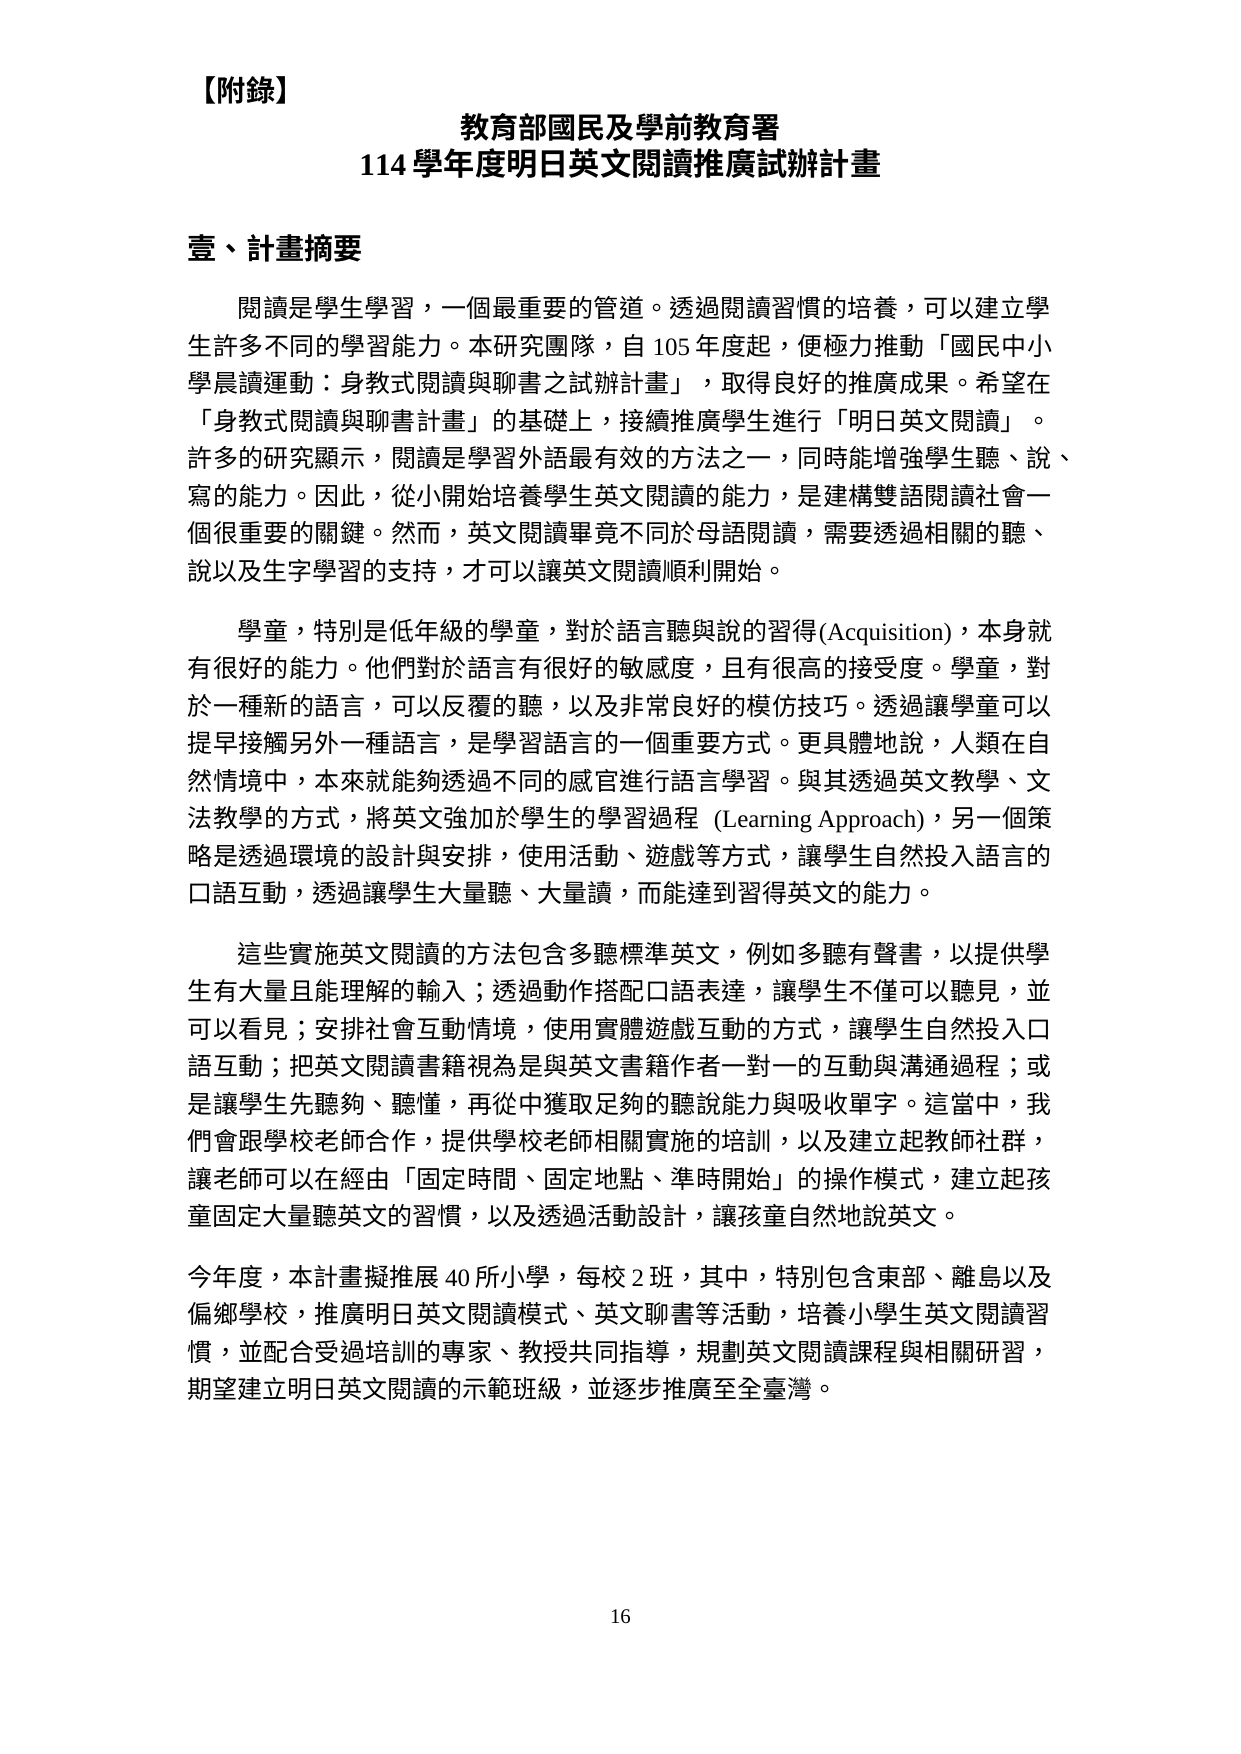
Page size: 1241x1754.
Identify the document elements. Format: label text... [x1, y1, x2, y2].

text 教育部國民及學前教育署 [187, 108, 1053, 146]
text 學童，特別是低年級的學童，對於語言聽與說的習得(Acquisition)，本身就有很好的能力。他們對於語言有很好的敏感度，且有很高的接受度。學童，對於一種新的語言，可以反覆的聽，以及非常良好的模仿技巧。透過讓學童可以提早接觸另外一種語言，是學習語言的一個重要方式。更具體地說，人類在自然情境中，本來就能夠透過不同的感官進行語言學習。與其透過英文教學、文法教學的方式，將英文強加於學生的學習過程 (Learning Approach)，另一個策略是透過環境的設計與安排，使用活動、遊戲等方式，讓學生自然投入語言的口語互動，透過讓學生大量聽、大量讀，而能達到習得英文的能力。 [187, 610, 1053, 910]
text 這些實施英文閱讀的方法包含多聽標準英文，例如多聽有聲書，以提供學生有大量且能理解的輸入；透過動作搭配口語表達，讓學生不僅可以聽見，並可以看見；安排社會互動情境，使用實體遊戲互動的方式，讓學生自然投入口語互動；把英文閱讀書籍視為是與英文書籍作者一對一的互動與溝通過程；或是讓學生先聽夠、聽懂，再從中獲取足夠的聽說能力與吸收單字。這當中，我們會跟學校老師合作，提供學校老師相關實施的培訓，以及建立起教師社群，讓老師可以在經由「固定時間、固定地點、準時開始」的操作模式，建立起孩童固定大量聽英文的習慣，以及透過活動設計，讓孩童自然地說英文。 [187, 933, 1053, 1233]
text 【附錄】 [187, 75, 1053, 108]
text 今年度，本計畫擬推展40所小學，每校2班，其中，特別包含東部、離島以及偏鄉學校，推廣明日英文閱讀模式、英文聊書等活動，培養小學生英文閱讀習慣，並配合受過培訓的專家、教授共同指導，規劃英文閱讀課程與相關研習，期望建立明日英文閱讀的示範班級，並逐步推廣至全臺灣。 [187, 1256, 1053, 1406]
text 114學年度明日英文閱讀推廣試辦計畫 [187, 146, 1053, 183]
text 壹、計畫摘要 [187, 229, 1053, 267]
text 閱讀是學生學習，一個最重要的管道。透過閱讀習慣的培養，可以建立學生許多不同的學習能力。本研究團隊，自105年度起，便極力推動「國民中小學晨讀運動：身教式閱讀與聊書之試辦計畫」，取得良好的推廣成果。希望在「身教式閱讀與聊書計畫」的基礎上，接續推廣學生進行「明日英文閱讀」。許多的研究顯示，閱讀是學習外語最有效的方法之一，同時能增強學生聽、說、寫的能力。因此，從小開始培養學生英文閱讀的能力，是建構雙語閱讀社會一個很重要的關鍵。然而，英文閱讀畢竟不同於母語閱讀，需要透過相關的聽、說以及生字學習的支持，才可以讓英文閱讀順利開始。 [187, 287, 1053, 587]
